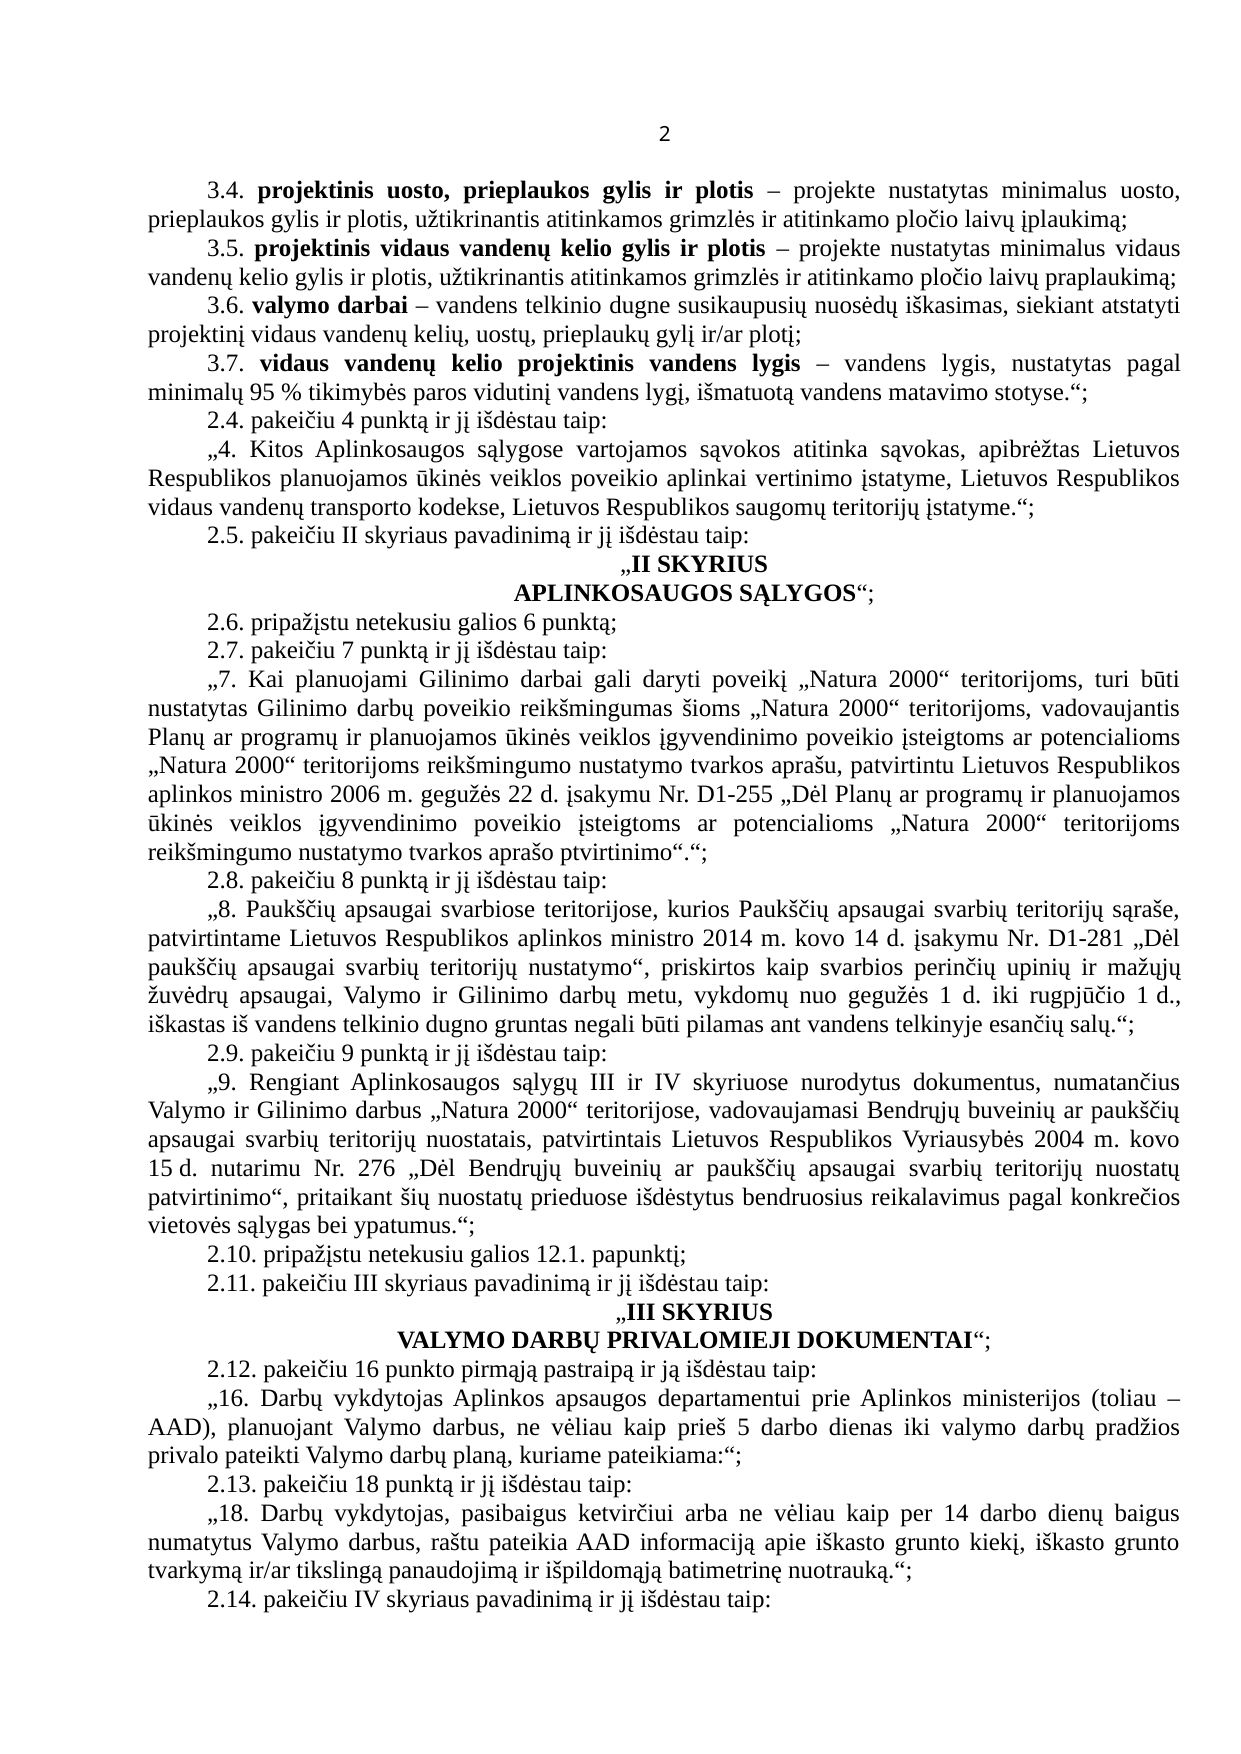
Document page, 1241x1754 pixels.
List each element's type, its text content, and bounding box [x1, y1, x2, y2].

text Aplinkosaugos sąlygos“; [148, 578, 1181, 607]
text 2.11. pakeičiu III skyriaus pavadinimą ir jį išdėstau taip: [148, 1268, 1181, 1297]
text 2.12. pakeičiu 16 punkto pirmąją pastraipą ir ją išdėstau taip: [148, 1354, 1181, 1383]
text „II SKYRIUS [148, 549, 1181, 578]
text „7. Kai planuojami Gilinimo darbai gali daryti poveikį „Natura 2000“ teritorijoms, turi būti nustatytas Gilinimo darbų poveikio reikšmingumas šioms „Natura 2000“ teritorijoms, vadovaujantis Planų ar programų ir planuojamos ūkinės veiklos įgyvendinimo poveikio įsteigtoms ar potencialioms „Natura 2000“ teritorijoms reikšmingumo nustatymo tvarkos aprašu, patvirtintu Lietuvos Respublikos aplinkos ministro 2006 m. gegužės 22 d. įsakymu Nr. D1-255 „Dėl Planų ar programų ir planuojamos ūkinės veiklos įgyvendinimo poveikio įsteigtoms ar potencialioms „Natura 2000“ teritorijoms reikšmingumo nustatymo tvarkos aprašo ptvirtinimo“.“; [148, 664, 1181, 866]
text 3.7. vidaus vandenų kelio projektinis vandens lygis – vandens lygis, nustatytas pagal minimalų 95 % tikimybės paros vidutinį vandens lygį, išmatuotą vandens matavimo stotyse.“; [148, 348, 1181, 406]
text 2.4. pakeičiu 4 punktą ir jį išdėstau taip: [148, 406, 1181, 434]
text „16. Darbų vykdytojas Aplinkos apsaugos departamentui prie Aplinkos ministerijos (toliau – AAD), planuojant Valymo darbus, ne vėliau kaip prieš 5 darbo dienas iki valymo darbų pradžios privalo pateikti Valymo darbų planą, kuriame pateikiama:“; [148, 1383, 1181, 1469]
text „III SKYRIUS [148, 1297, 1181, 1326]
text „9. Rengiant Aplinkosaugos sąlygų III ir IV skyriuose nurodytus dokumentus, numatančius Valymo ir Gilinimo darbus „Natura 2000“ teritorijose, vadovaujamasi Bendrųjų buveinių ar paukščių apsaugai svarbių teritorijų nuostatais, patvirtintais Lietuvos Respublikos Vyriausybės 2004 m. kovo 15 d. nutarimu Nr. 276 „Dėl Bendrųjų buveinių ar paukščių apsaugai svarbių teritorijų nuostatų patvirtinimo“, pritaikant šių nuostatų prieduose išdėstytus bendruosius reikalavimus pagal konkrečios vietovės sąlygas bei ypatumus.“; [148, 1067, 1181, 1239]
text 2.6. pripažįstu netekusiu galios 6 punktą; [148, 607, 1181, 636]
text VALYMO DARBŲ PRIVALOMIEJI DOKUMENTAI“; [148, 1326, 1181, 1354]
text 2.7. pakeičiu 7 punktą ir jį išdėstau taip: [148, 636, 1181, 664]
text 3.6. valymo darbai – vandens telkinio dugne susikaupusių nuosėdų iškasimas, siekiant atstatyti projektinį vidaus vandenų kelių, uostų, prieplaukų gylį ir/ar plotį; [148, 291, 1181, 348]
text 2.5. pakeičiu II skyriaus pavadinimą ir jį išdėstau taip: [148, 521, 1181, 549]
text „18. Darbų vykdytojas, pasibaigus ketvirčiui arba ne vėliau kaip per 14 darbo dienų baigus numatytus Valymo darbus, raštu pateikia AAD informaciją apie iškasto grunto kiekį, iškasto grunto tvarkymą ir/ar tikslingą panaudojimą ir išpildomąją batimetrinę nuotrauką.“; [148, 1498, 1181, 1584]
text „8. Paukščių apsaugai svarbiose teritorijose, kurios Paukščių apsaugai svarbių teritorijų sąraše, patvirtintame Lietuvos Respublikos aplinkos ministro 2014 m. kovo 14 d. įsakymu Nr. D1-281 „Dėl paukščių apsaugai svarbių teritorijų nustatymo“, priskirtos kaip svarbios perinčių upinių ir mažųjų žuvėdrų apsaugai, Valymo ir Gilinimo darbų metu, vykdomų nuo gegužės 1 d. iki rugpjūčio 1 d., iškastas iš vandens telkinio dugno gruntas negali būti pilamas ant vandens telkinyje esančių salų.“; [148, 894, 1181, 1038]
text 2.9. pakeičiu 9 punktą ir jį išdėstau taip: [148, 1038, 1181, 1067]
text 3.5. projektinis vidaus vandenų kelio gylis ir plotis – projekte nustatytas minimalus vidaus vandenų kelio gylis ir plotis, užtikrinantis atitinkamos grimzlės ir atitinkamo pločio laivų praplaukimą; [148, 233, 1181, 291]
text „4. Kitos Aplinkosaugos sąlygose vartojamos sąvokos atitinka sąvokas, apibrėžtas Lietuvos Respublikos planuojamos ūkinės veiklos poveikio aplinkai vertinimo įstatyme, Lietuvos Respublikos vidaus vandenų transporto kodekse, Lietuvos Respublikos saugomų teritorijų įstatyme.“; [148, 434, 1181, 521]
text 3.4. projektinis uosto, prieplaukos gylis ir plotis – projekte nustatytas minimalus uosto, prieplaukos gylis ir plotis, užtikrinantis atitinkamos grimzlės ir atitinkamo pločio laivų įplaukimą; [148, 176, 1181, 233]
text 2.8. pakeičiu 8 punktą ir jį išdėstau taip: [148, 866, 1181, 894]
text 2.14. pakeičiu IV skyriaus pavadinimą ir jį išdėstau taip: [148, 1584, 1181, 1613]
text 2.10. pripažįstu netekusiu galios 12.1. papunktį; [148, 1239, 1181, 1268]
text 2.13. pakeičiu 18 punktą ir jį išdėstau taip: [148, 1469, 1181, 1498]
